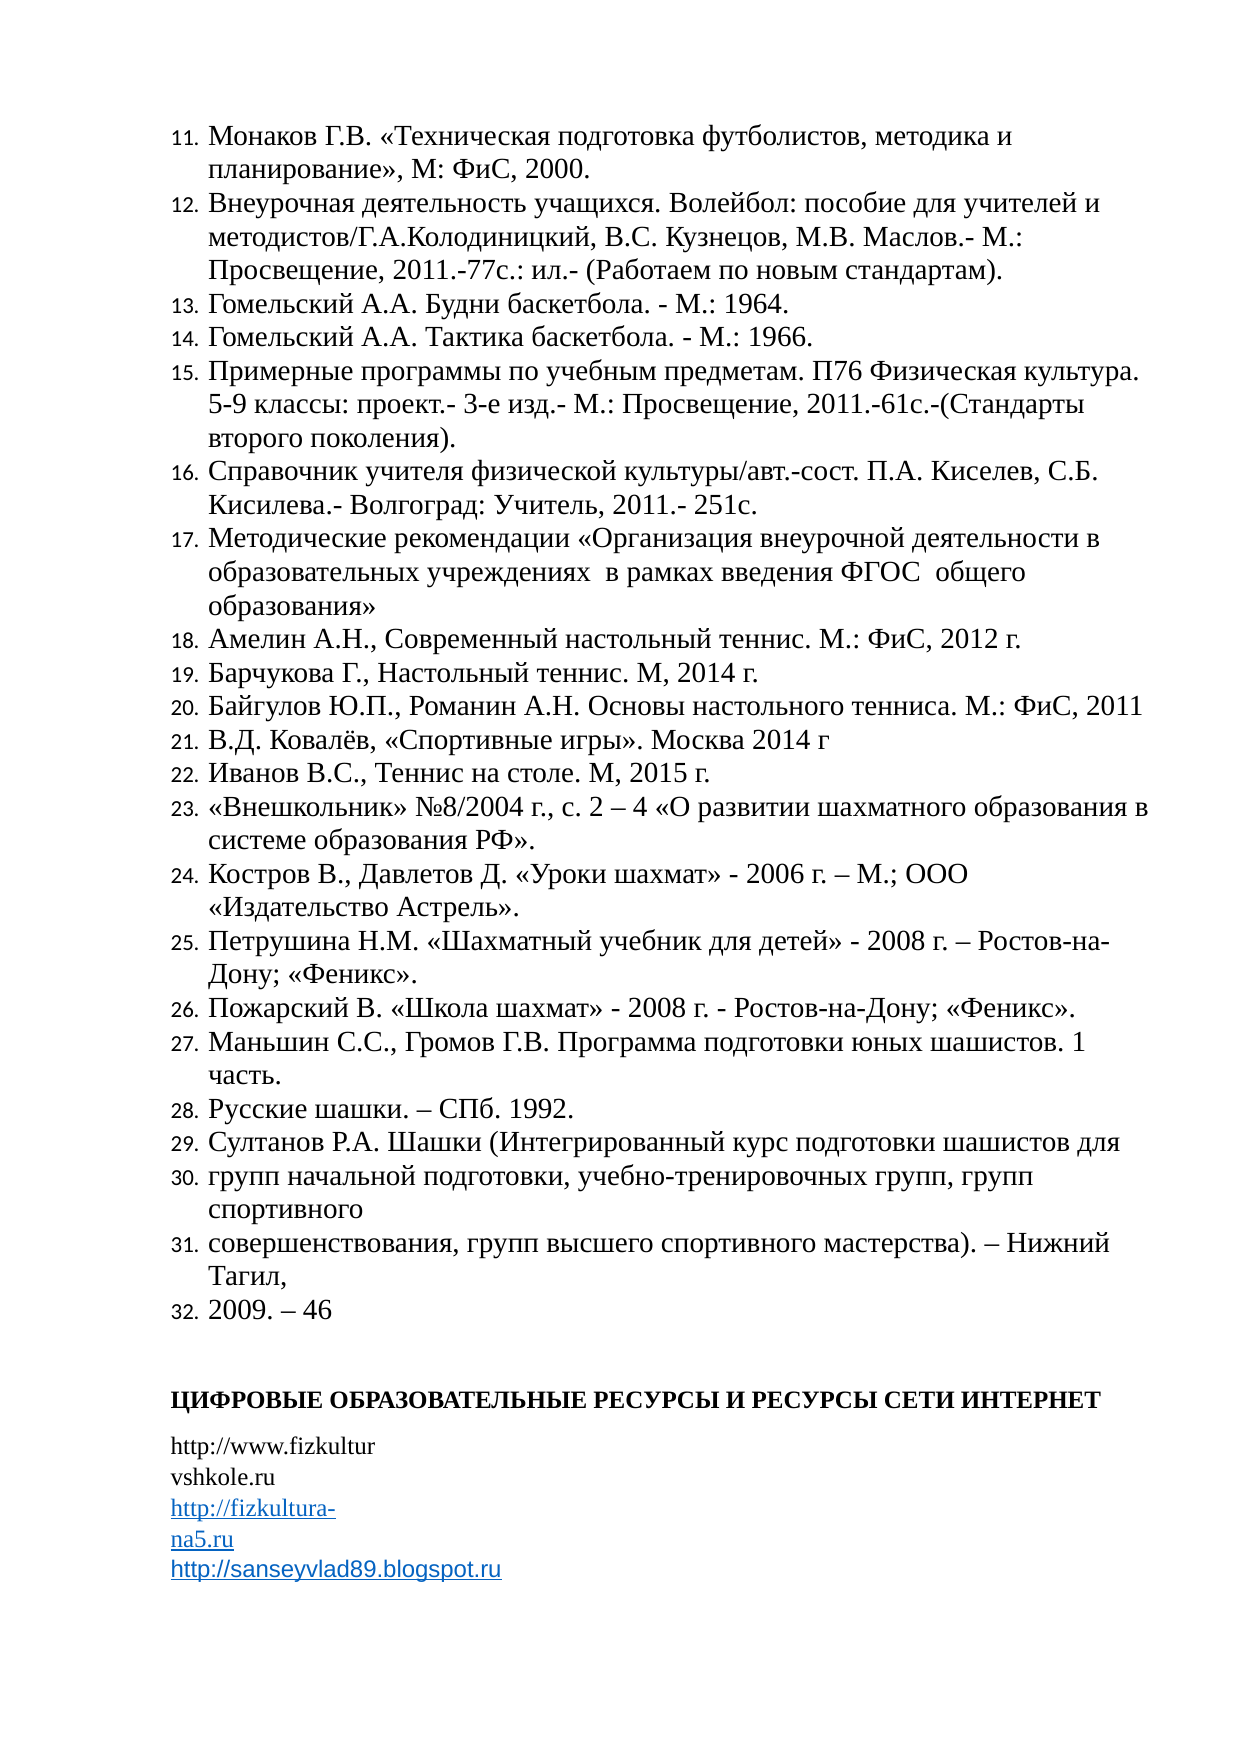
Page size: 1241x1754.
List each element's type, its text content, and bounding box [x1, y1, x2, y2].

list Амелин А.Н., Современный настольный теннис. М.: ФиС, 2012 г. [170, 621, 1152, 655]
list Гомельский А.А. Тактика баскетбола. - М.: 1966. [170, 319, 1152, 353]
list Султанов Р.А. Шашки (Интегрированный курс подготовки шашистов для [170, 1124, 1152, 1158]
list Иванов B.C., Теннис на столе. М, 2015 г. [170, 755, 1152, 789]
text http://sanseyvlad89.blogspot.ru [170, 1555, 1152, 1583]
list В.Д. Ковалёв, «Спортивные игры». Москва 2014 г [170, 722, 1152, 755]
list групп начальной подготовки, учебно-тренировочных групп, групп спортивного [170, 1158, 1152, 1225]
list Методические рекомендации «Организация внеурочной деятельности в образовательных учреждениях в рамках введения ФГОС общего образования» [170, 521, 1152, 621]
list Пожарский В. «Школа шахмат» - 2008 г. - Ростов-на-Дону; «Феникс». [170, 990, 1152, 1024]
text http://www.fizkultur vshkole.ru http://fizkultura-na5.ru [170, 1431, 387, 1553]
list Байгулов Ю.П., Романин А.Н. Основы настольного тенниса. М.: ФиС, 2011 [170, 688, 1152, 722]
list Костров В., Давлетов Д. «Уроки шахмат» - 2006 г. – М.; ООО «Издательство Астрель». [170, 856, 1152, 923]
list Петрушина Н.М. «Шахматный учебник для детей» - 2008 г. – Ростов-на-Дону; «Феникс». [170, 923, 1152, 990]
list «Внешкольник» №8/2004 г., с. 2 – 4 «О развитии шахматного образования в системе образования РФ». [170, 789, 1152, 856]
list Примерные программы по учебным предметам. П76 Физическая культура. 5-9 классы: проект.- 3-е изд.- М.: Просвещение, 2011.-61с.-(Стандарты второго поколения). [170, 353, 1152, 453]
list 2009. – 46 [170, 1292, 1152, 1326]
list совершенствования, групп высшего спортивного мастерства). – Нижний Тагил, [170, 1225, 1152, 1292]
list Барчукова Г., Настольный теннис. М, 2014 г. [170, 655, 1152, 688]
list Монаков Г.В. «Техническая подготовка футболистов, методика и планирование», М: ФиС, 2000. [170, 118, 1152, 185]
list Справочник учителя физической культуры/авт.-сост. П.А. Киселев, С.Б. Кисилева.- Волгоград: Учитель, 2011.- 251с. [170, 453, 1152, 521]
list Гомельский А.А. Будни баскетбола. - М.: 1964. [170, 286, 1152, 319]
list Русские шашки. – СПб. 1992. [170, 1091, 1152, 1124]
text ЦИФРОВЫЕ ОБРАЗОВАТЕЛЬНЫЕ РЕСУРСЫ И РЕСУРСЫ СЕТИ ИНТЕРНЕТ [170, 1386, 1152, 1414]
list Маньшин С.С., Громов Г.В. Программа подготовки юных шашистов. 1 часть. [170, 1024, 1152, 1091]
list Внеурочная деятельность учащихся. Волейбол: пособие для учителей и методистов/Г.А.Колодиницкий, В.С. Кузнецов, М.В. Маслов.- М.: Просвещение, 2011.-77с.: ил.- (Работаем по новым стандартам). [170, 185, 1152, 286]
